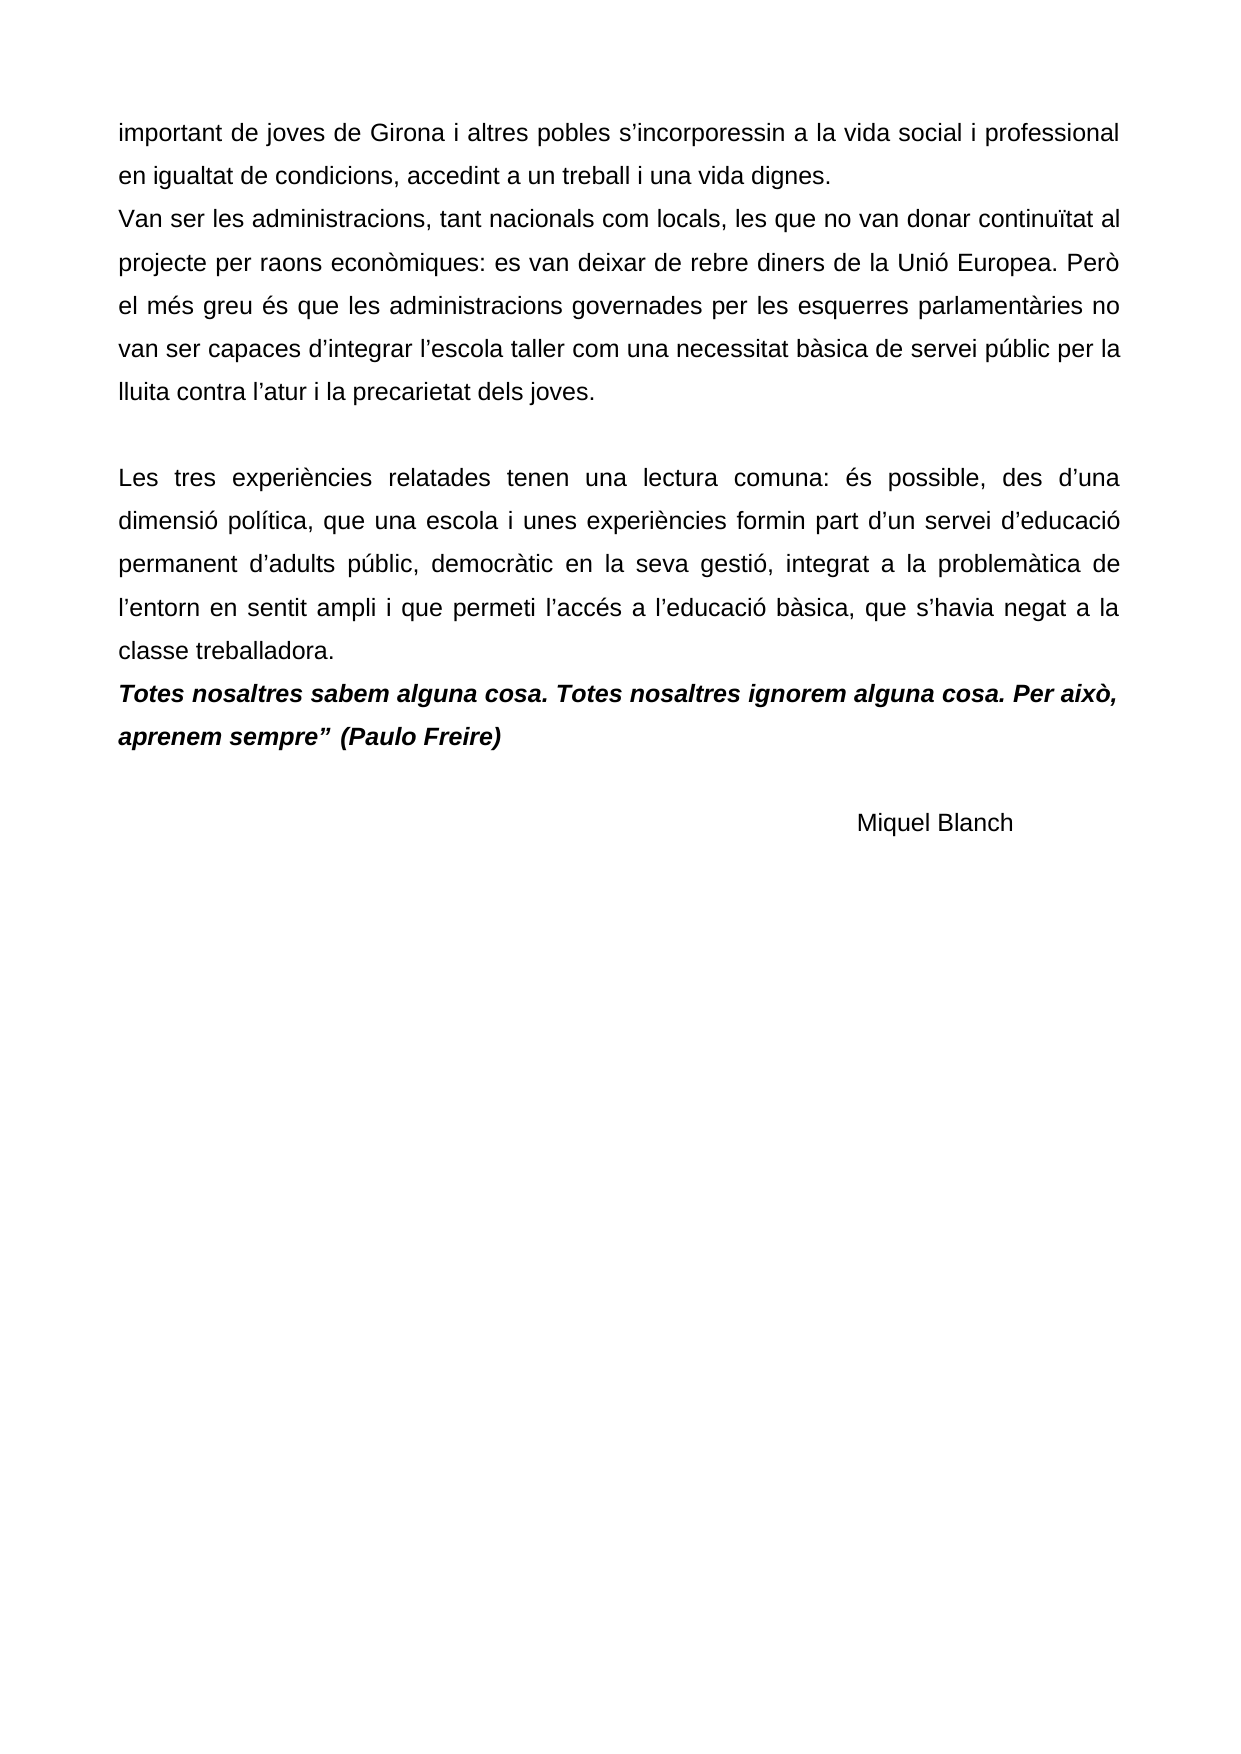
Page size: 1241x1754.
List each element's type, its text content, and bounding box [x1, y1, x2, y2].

text Totes nosaltres sabem alguna cosa. Totes nosaltres ignorem alguna cosa. Per això, aprenem sempre” (Paulo Freire) [118, 679, 1122, 751]
text Les tres experiències relatades tenen una lectura comuna: és possible, des d’una dimensió política, que una escola i unes experiències formin part d’un servei d’educació permanent d’adults públic, democràtic en la seva gestió, integrat a la problemàtica de l’entorn en sentit ampli i que permeti l’accés a l’educació bàsica, que s’havia negat a la classe treballadora. [118, 463, 1122, 664]
text Van ser les administracions, tant nacionals com locals, les que no van donar continuïtat al projecte per raons econòmiques: es van deixar de rebre diners de la Unió Europea. Però el més greu és que les administracions governades per les esquerres parlamentàries no van ser capaces d’integrar l’escola taller com una necessitat bàsica de servei públic per la lluita contra l’atur i la precarietat dels joves. [118, 204, 1122, 406]
text important de joves de Girona i altres pobles s’incorporessin a la vida social i professional en igualtat de condicions, accedint a un treball i una vida dignes. [118, 118, 1122, 190]
text Miquel Blanch [118, 765, 1122, 837]
